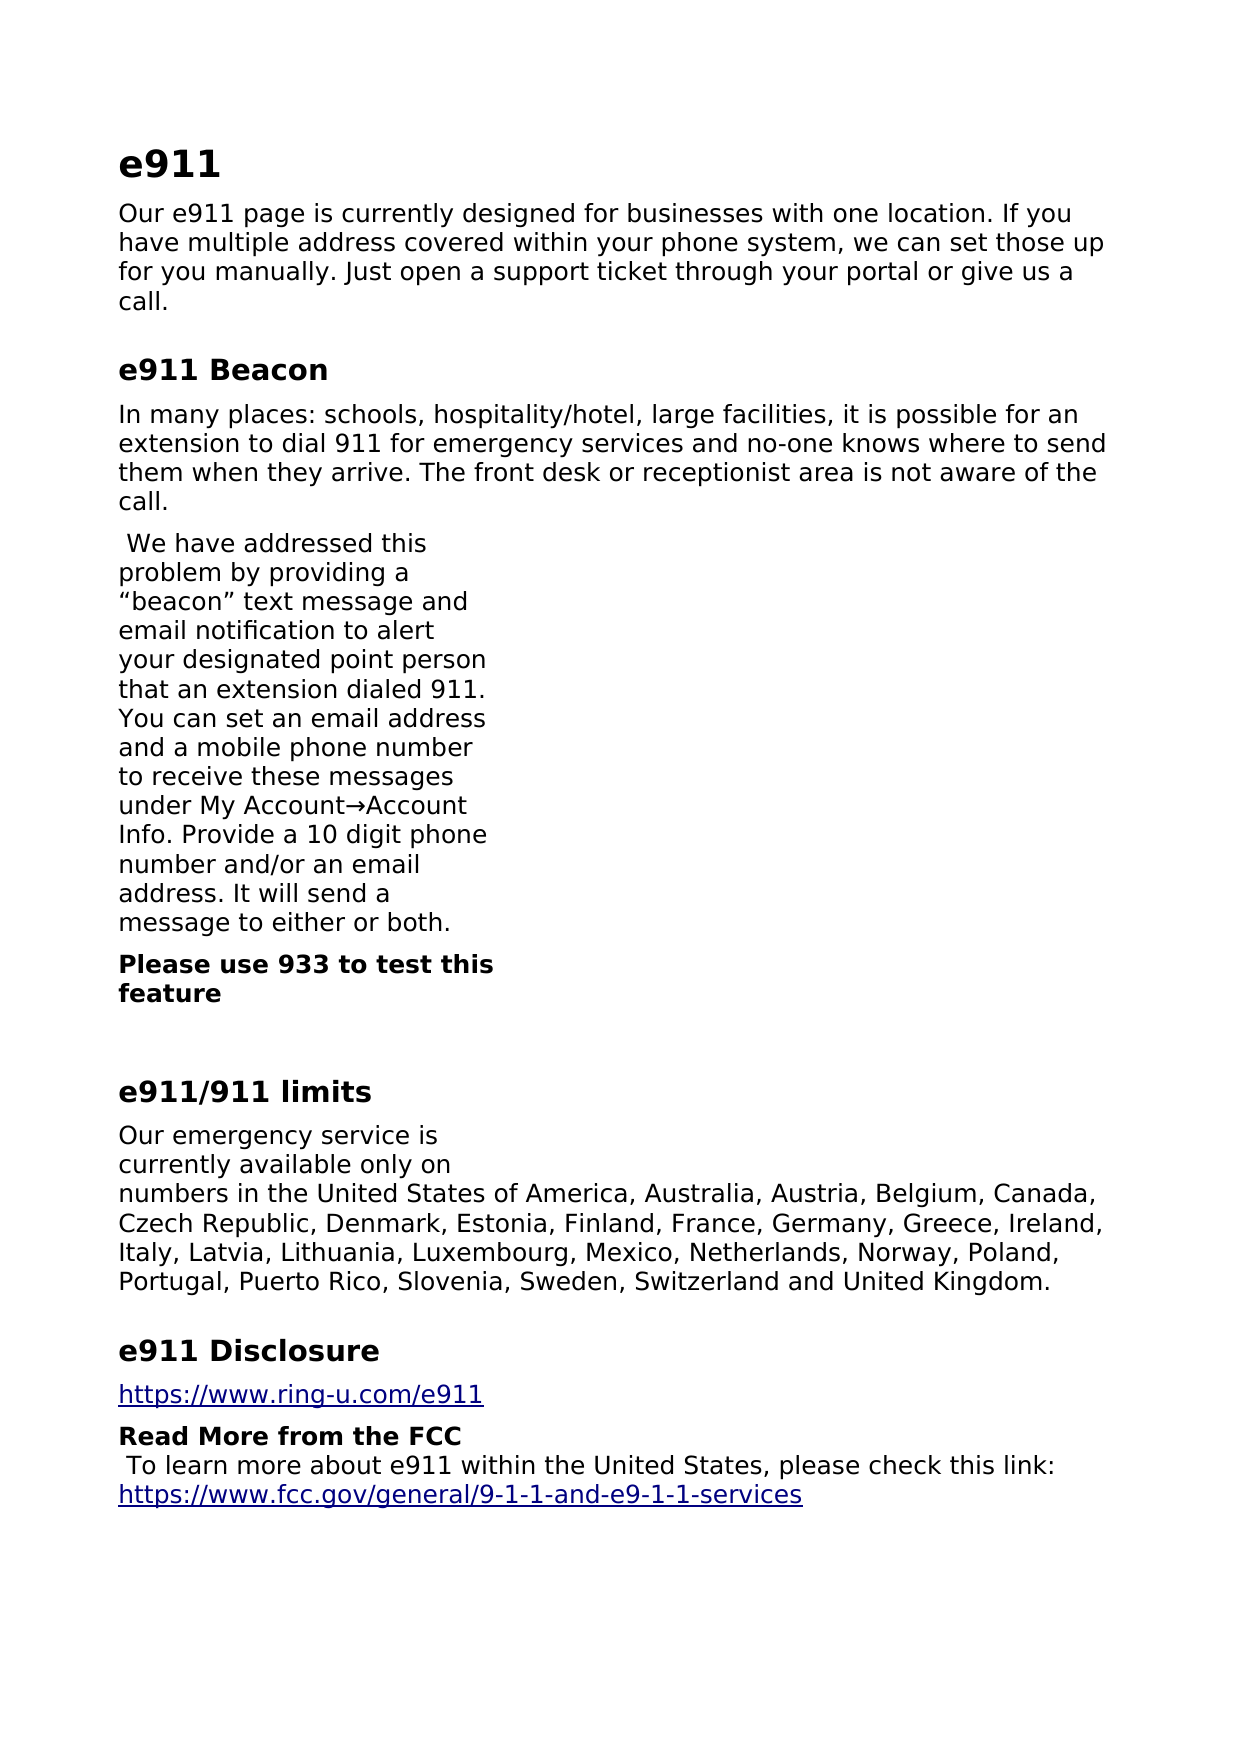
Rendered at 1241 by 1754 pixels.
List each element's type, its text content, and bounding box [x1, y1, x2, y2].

text In many places: schools, hospitality/hotel, large facilities, it is possible for an extension to dial 911 for emergency services and no-one knows where to send them when they arrive. The front desk or receptionist area is not aware of the call. [118, 400, 1122, 517]
text https://www.ring-u.com/e911 [118, 1380, 1122, 1409]
subtitle e911 Disclosure [118, 1334, 1122, 1368]
subtitle e911 [118, 143, 1122, 187]
subtitle e911 Beacon [118, 353, 1122, 387]
text Our e911 page is currently designed for businesses with one location. If you have multiple address covered within your phone system, we can set those up for you manually. Just open a support ticket through your portal or give us a call. [118, 199, 1122, 316]
text Our emergency service is currently available only on numbers in the United States of America, Australia, Austria, Belgium, Canada, Czech Republic, Denmark, Estonia, Finland, France, Germany, Greece, Ireland, Italy, Latvia, Lithuania, Luxembourg, Mexico, Netherlands, Norway, Poland, Portugal, Puerto Rico, Slovenia, Sweden, Switzerland and United Kingdom. [118, 1121, 1122, 1296]
text We have addressed this problem by providing a “beacon” text message and email notification to alert your designated point person that an extension dialed 911. You can set an email address and a mobile phone number to receive these messages under My Account→Account Info. Provide a 10 digit phone number and/or an email address. It will send a message to either or both. [118, 529, 1122, 937]
subtitle e911/911 limits [118, 1075, 1122, 1109]
text Read More from the FCC To learn more about e911 within the United States, please check this link: https://www.fcc.gov/general/9-1-1-and-e9-1-1-services [118, 1422, 1122, 1509]
text Please use 933 to test this feature [118, 950, 1122, 1037]
